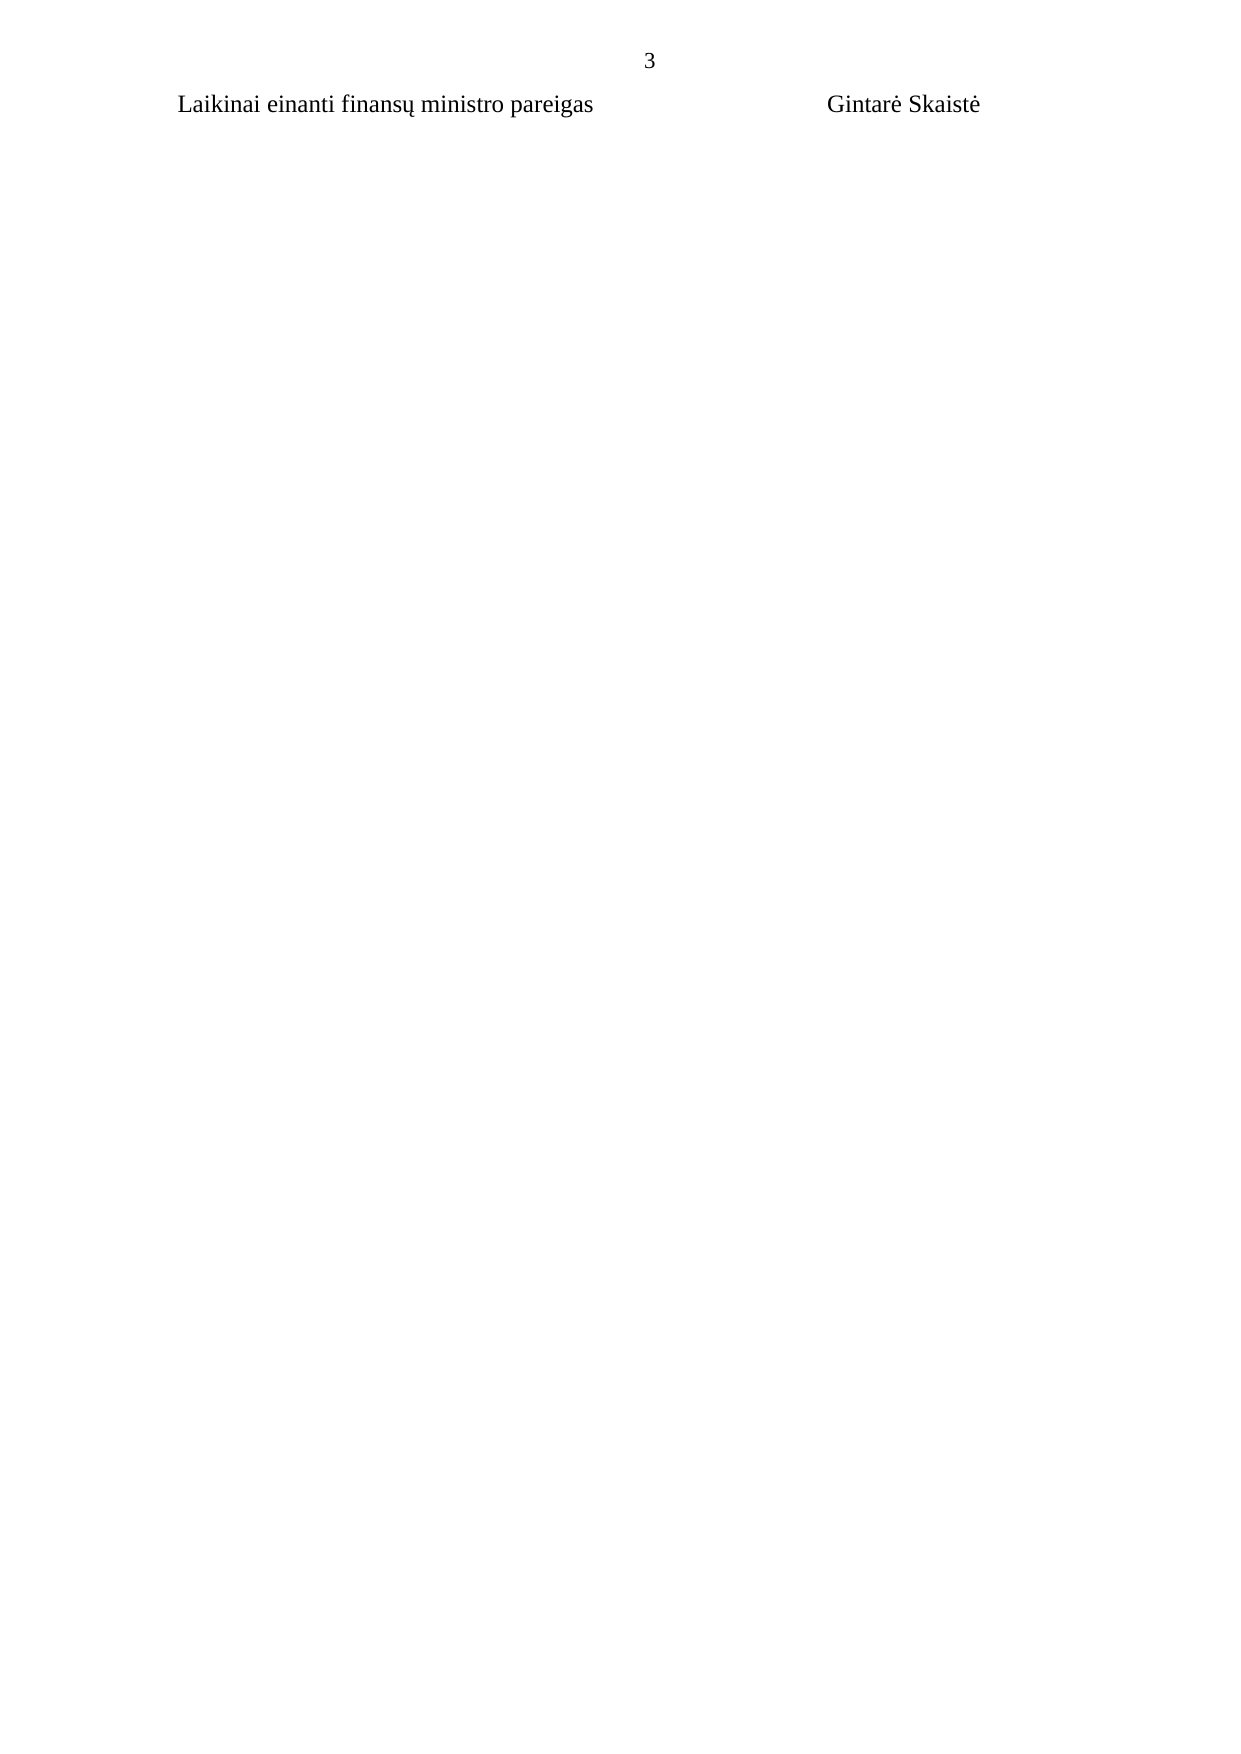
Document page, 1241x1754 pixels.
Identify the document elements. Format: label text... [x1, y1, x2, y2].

text Laikinai einanti finansų ministro pareigas Gintarė Skaistė [177, 89, 1122, 117]
